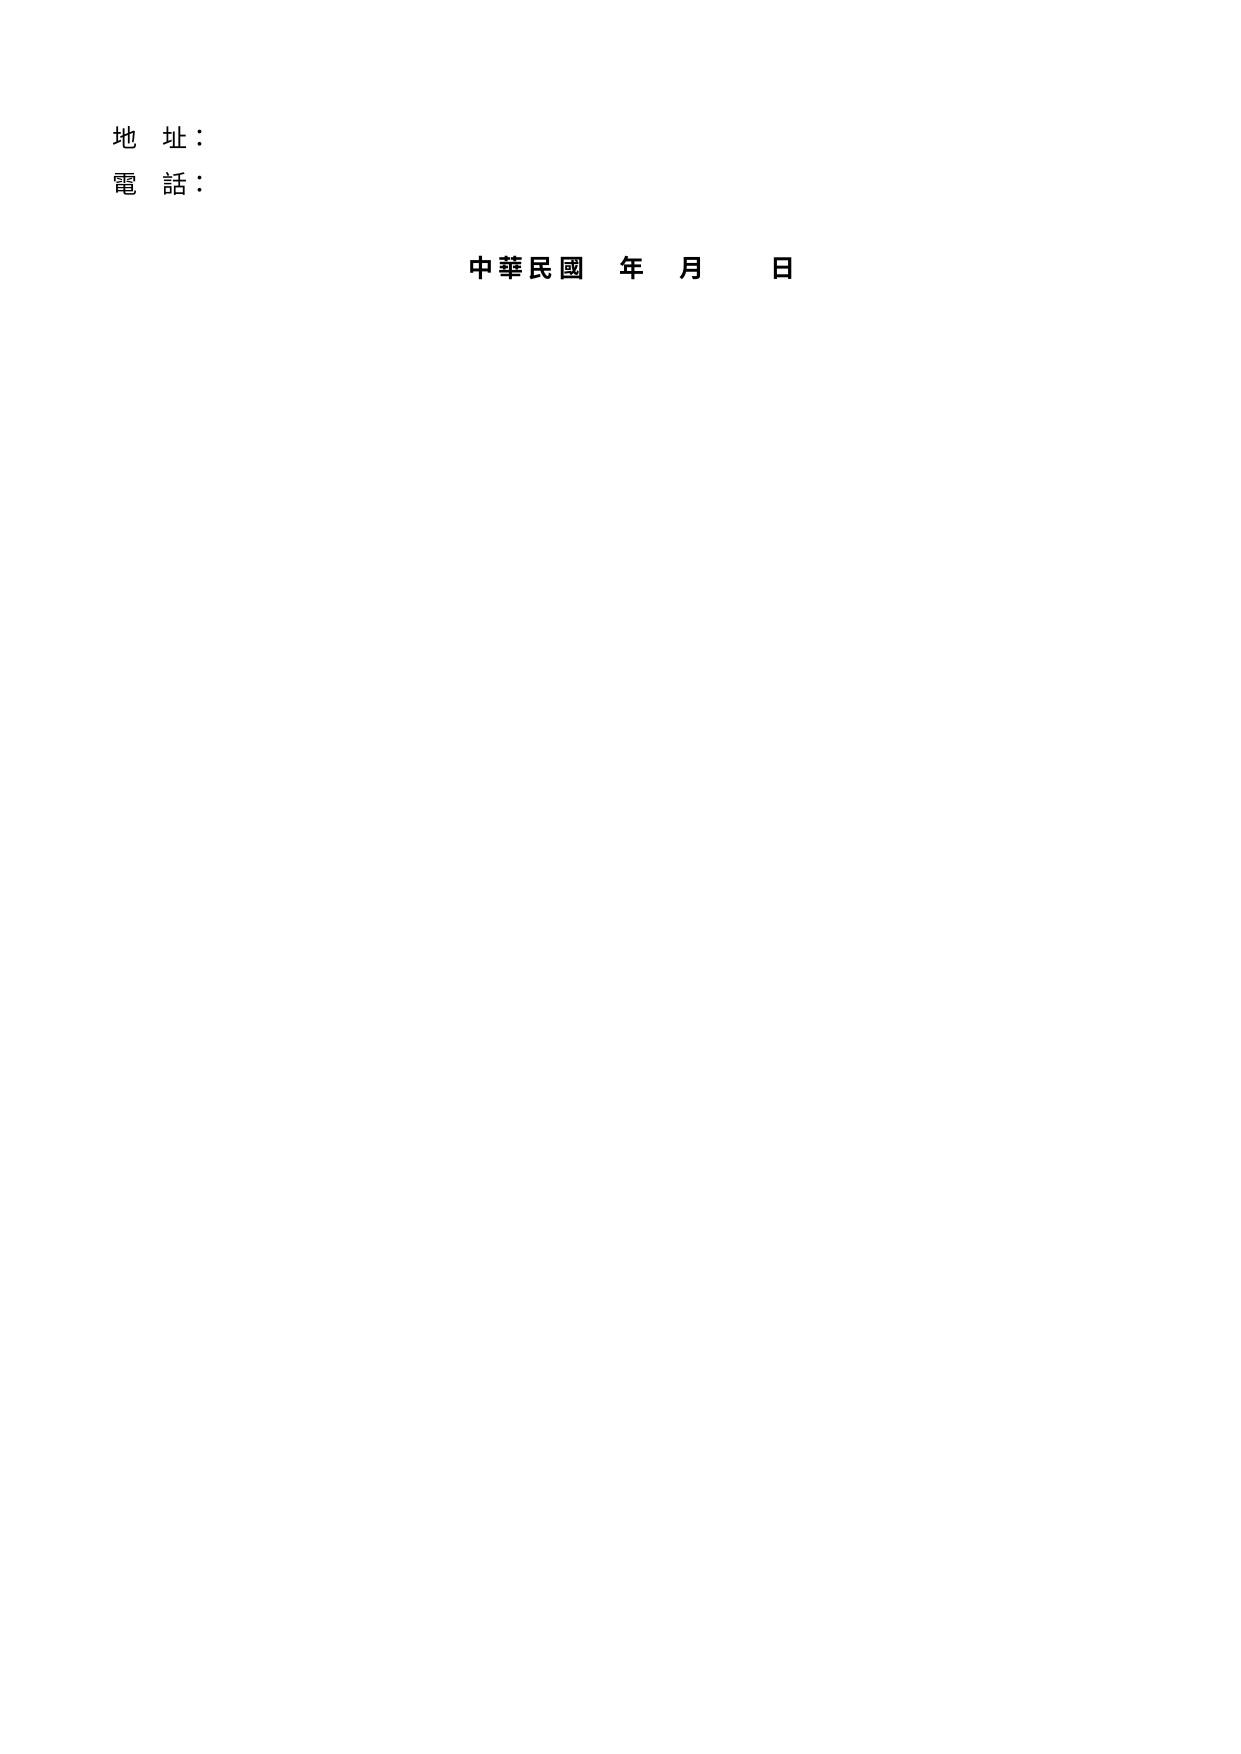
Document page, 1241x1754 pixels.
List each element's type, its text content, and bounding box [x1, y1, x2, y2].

text 電話： [112, 156, 1152, 202]
text 中華民國 年 月 日 [112, 248, 1152, 284]
text 地址： [112, 111, 1152, 156]
